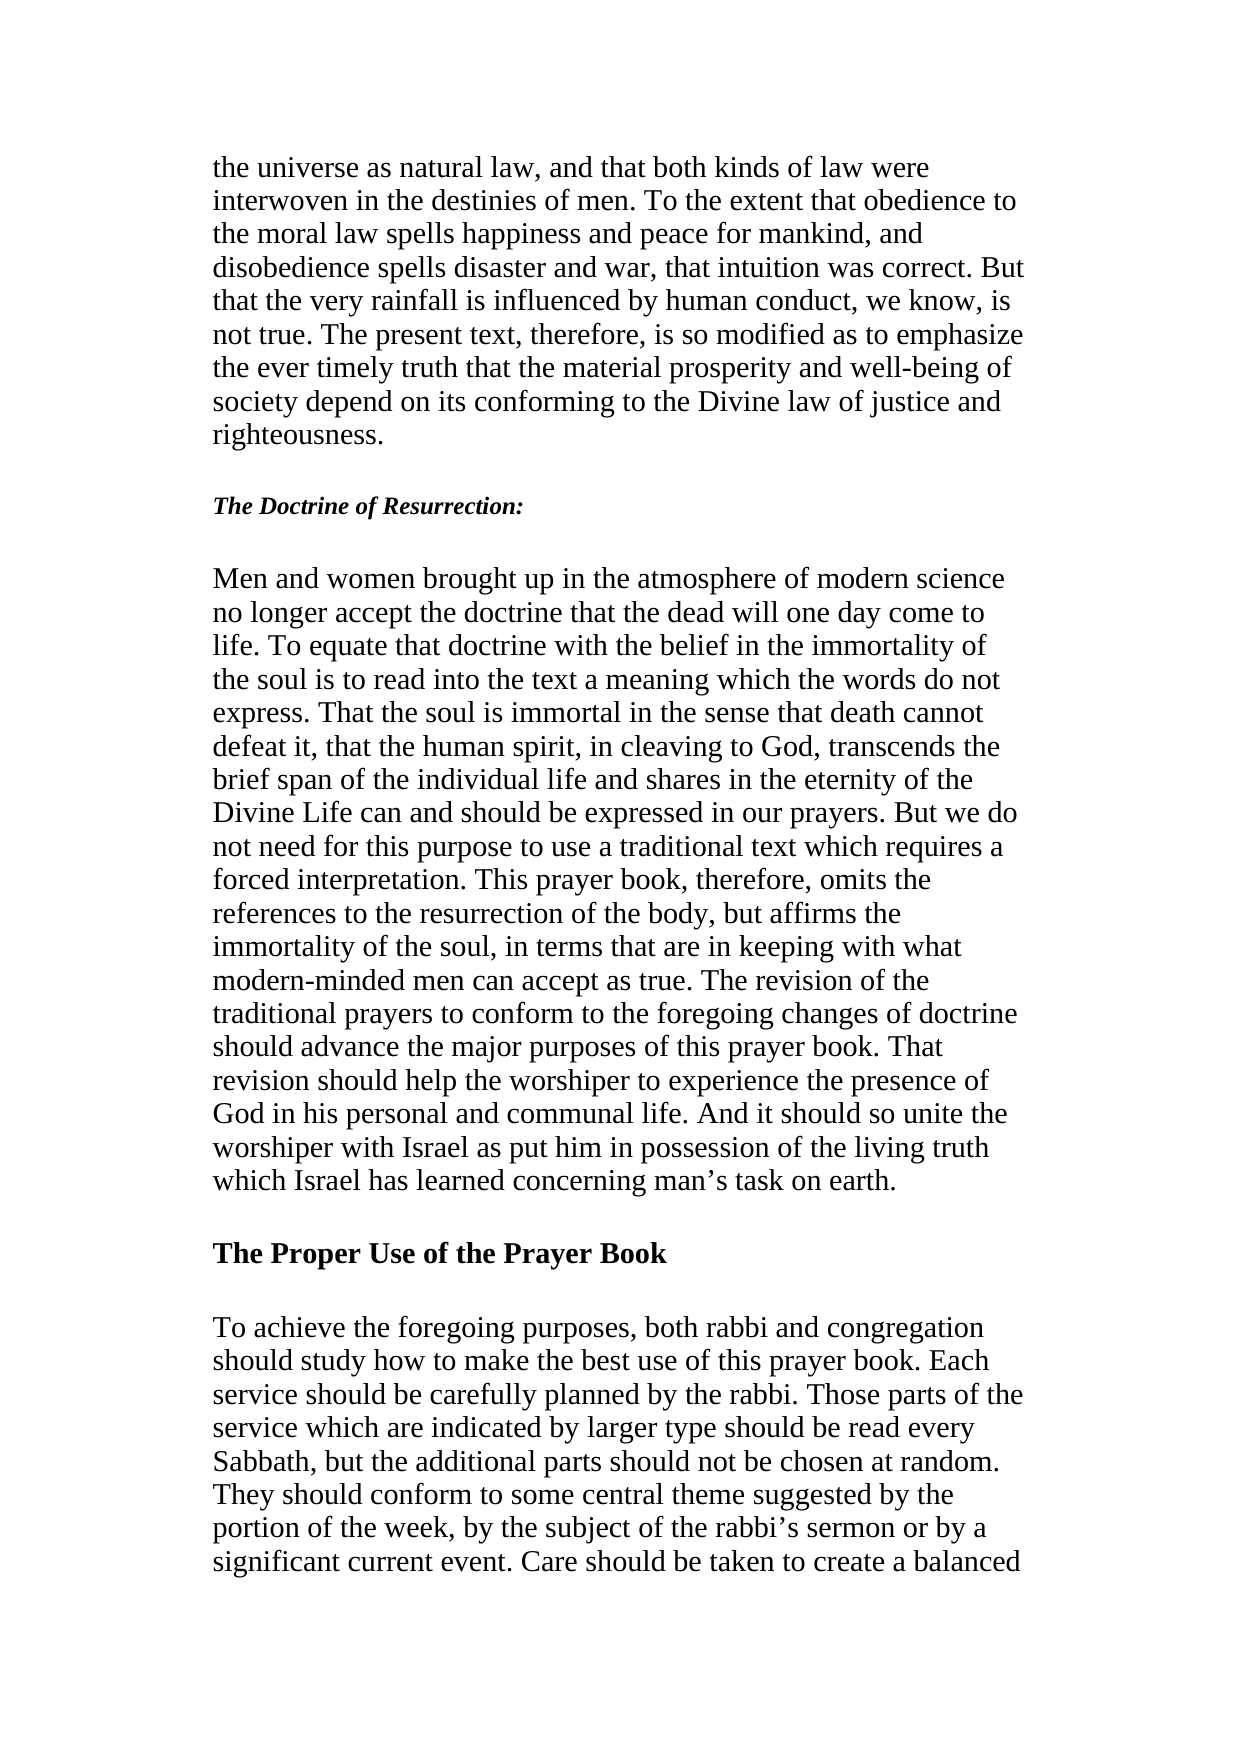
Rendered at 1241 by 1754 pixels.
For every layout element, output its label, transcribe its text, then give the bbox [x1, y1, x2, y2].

text Men and women brought up in the atmosphere of modern science no longer accept the doctrine that the dead will one day come to life. To equate that doctrine with the belief in the immortality of the soul is to read into the text a meaning which the words do not express. That the soul is immortal in the sense that death cannot defeat it, that the human spirit, in cleaving to God, transcends the brief span of the individual life and shares in the eternity of the Divine Life can and should be expressed in our prayers. But we do not need for this purpose to use a traditional text which requires a forced interpretation. This prayer book, therefore, omits the references to the resurrection of the body, but affirms the immortality of the soul, in terms that are in keeping with what modern-minded men can accept as true. The revision of the traditional prayers to conform to the foregoing changes of doctrine should advance the major purposes of this prayer book. That revision should help the worshiper to experience the presence of God in his personal and communal life. And it should so unite the worshiper with Israel as put him in possession of the living truth which Israel has learned concerning man’s task on earth. [212, 562, 1028, 1197]
text the universe as natural law, and that both kinds of law were interwoven in the destinies of men. To the extent that obedience to the moral law spells happiness and peace for mankind, and disobedience spells disaster and war, that intuition was correct. But that the very rainfall is influenced by human conduct, we know, is not true. The present text, therefore, is so modified as to emphasize the ever timely truth that the material prosperity and well-being of society depend on its conforming to the Divine law of justice and righteousness. [212, 150, 1028, 451]
subtitle The Proper Use of the Prayer Book [212, 1237, 1028, 1270]
subtitle The Doctrine of Resurrection: [212, 492, 1028, 520]
text To achieve the foregoing purposes, both rabbi and congregation should study how to make the best use of this prayer book. Each service should be carefully planned by the rabbi. Those parts of the service which are indicated by larger type should be read every Sabbath, but the additional parts should not be chosen at random. They should conform to some central theme suggested by the portion of the week, by the subject of the rabbi’s sermon or by a significant current event. Care should be taken to create a balanced [212, 1310, 1028, 1578]
